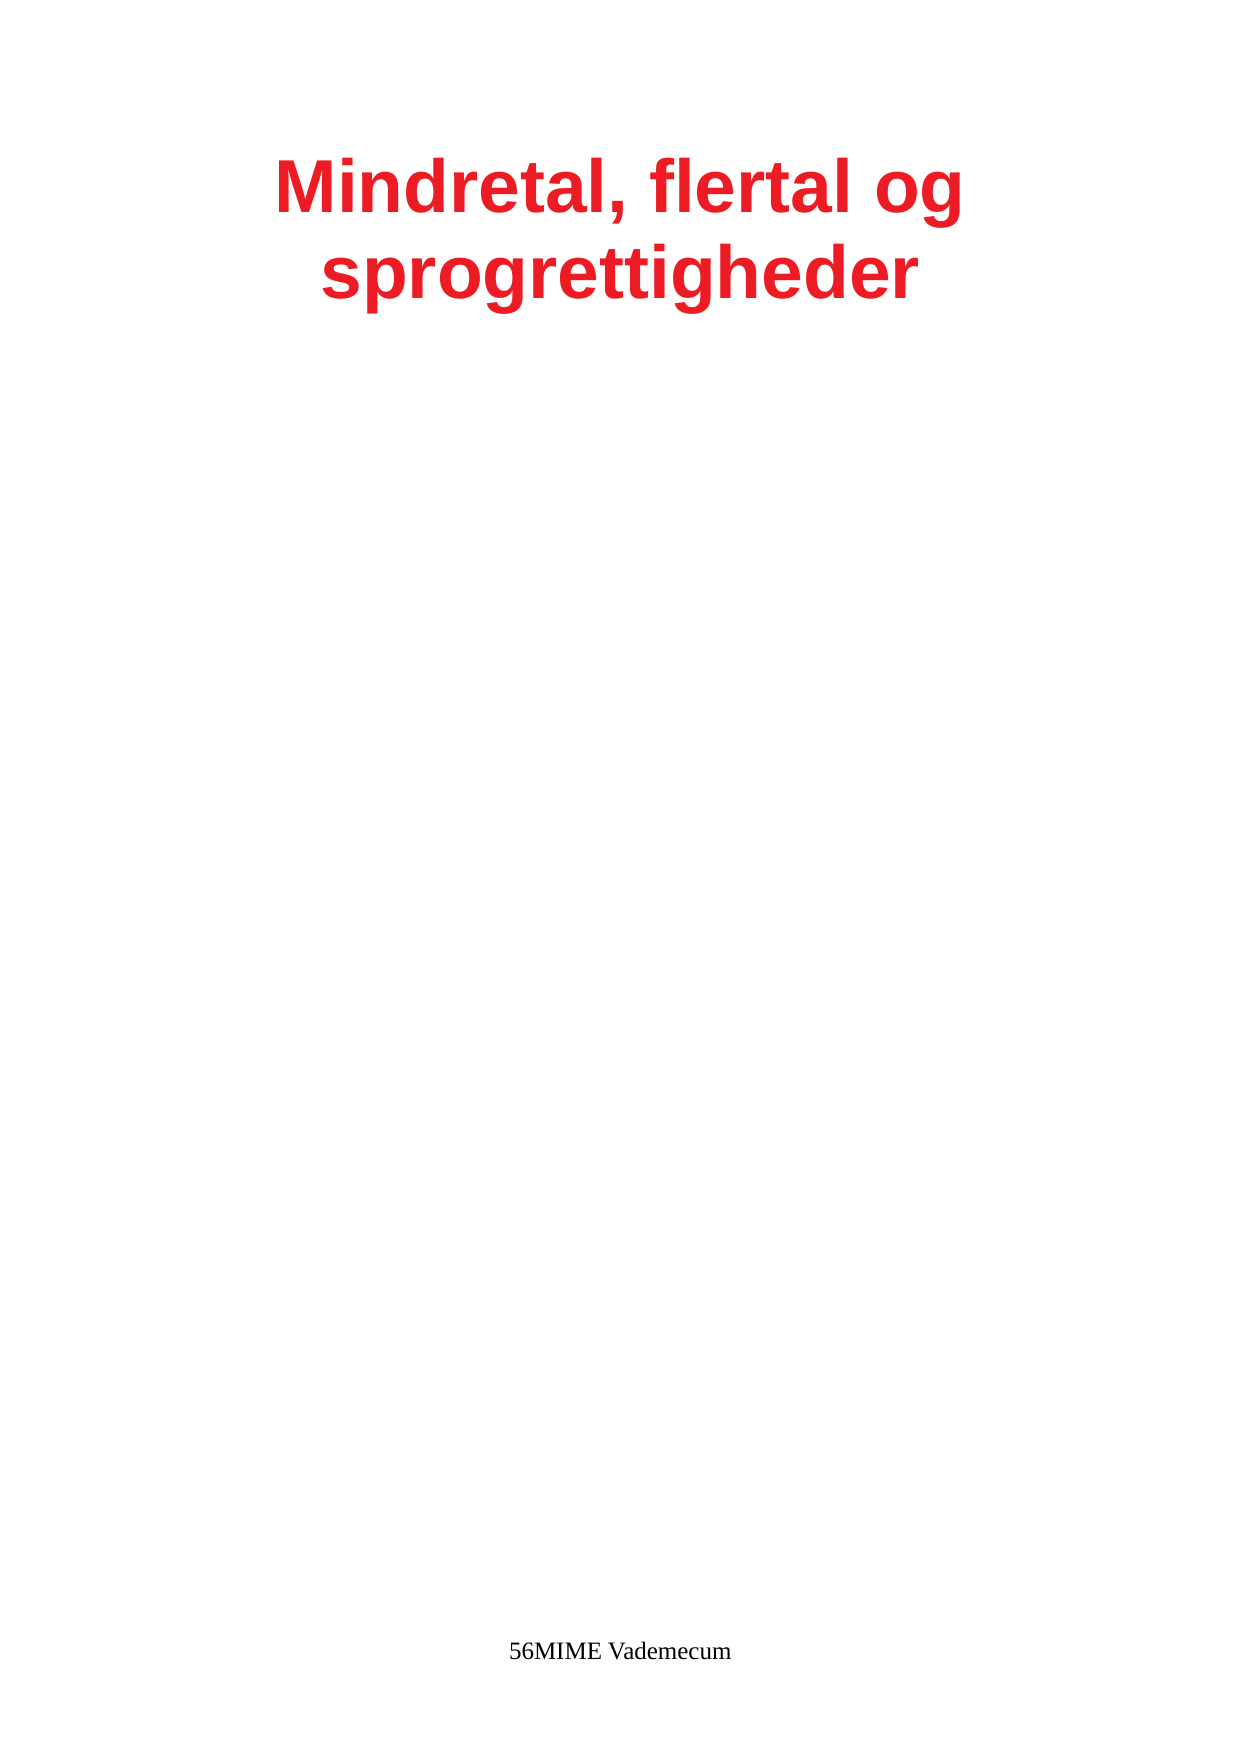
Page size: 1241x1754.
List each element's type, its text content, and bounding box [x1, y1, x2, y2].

title Mindretal, flertal og sprogrettigheder [88, 142, 1152, 315]
